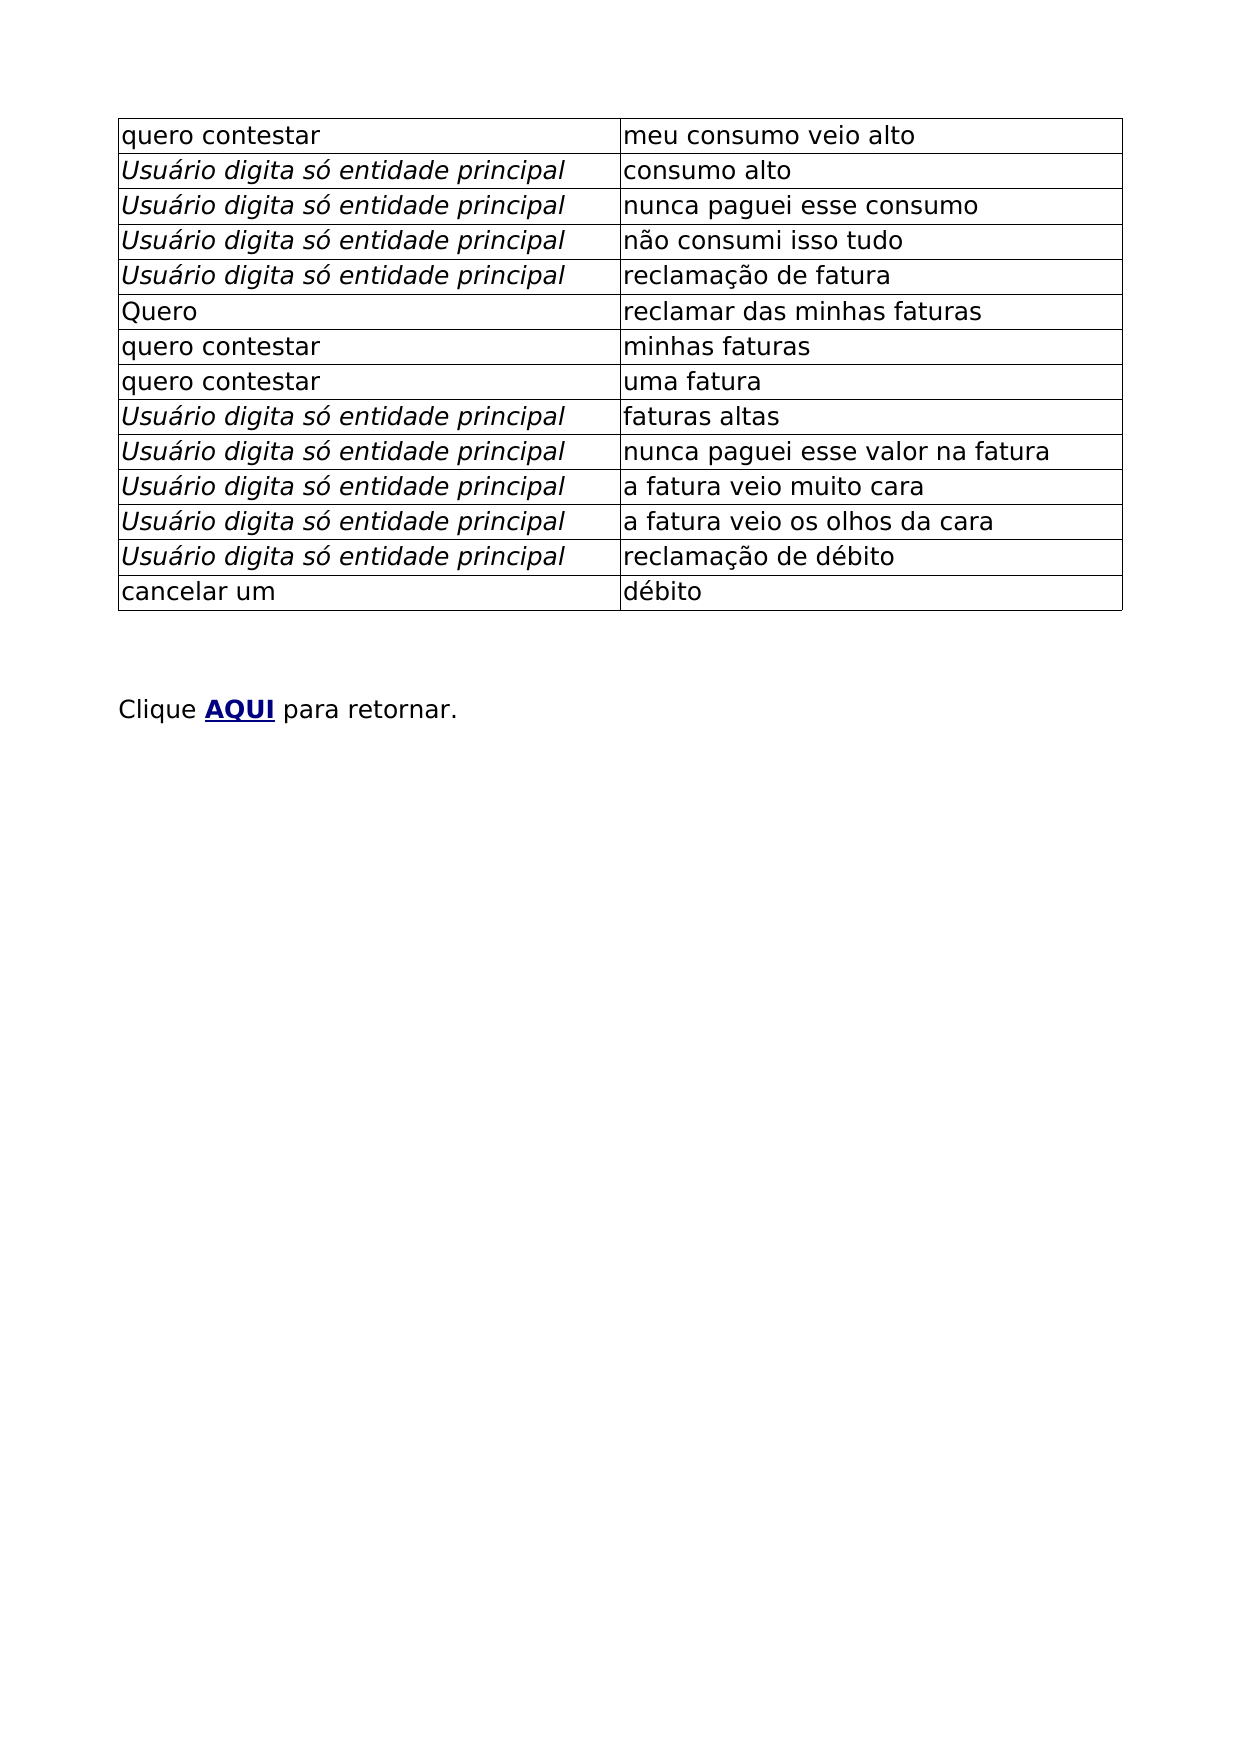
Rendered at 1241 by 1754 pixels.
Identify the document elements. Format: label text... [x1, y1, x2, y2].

table_cell faturas altas [621, 400, 1122, 434]
table_cell Usuário digita só entidade principal [119, 260, 620, 294]
table_cell meu consumo veio alto [621, 119, 1122, 153]
table_cell Usuário digita só entidade principal [119, 225, 620, 258]
table_cell consumo alto [621, 154, 1122, 188]
table_cell quero contestar [119, 119, 620, 153]
table_cell Quero [119, 295, 620, 329]
table_cell minhas faturas [621, 330, 1122, 364]
table_cell uma fatura [621, 365, 1122, 399]
table_cell Usuário digita só entidade principal [119, 505, 620, 539]
table_cell a fatura veio os olhos da cara [621, 505, 1122, 539]
table_cell cancelar um [119, 576, 620, 609]
table_cell Usuário digita só entidade principal [119, 540, 620, 574]
table_cell nunca paguei esse valor na fatura [621, 435, 1122, 469]
table_cell reclamação de fatura [621, 260, 1122, 294]
table_cell reclamar das minhas faturas [621, 295, 1122, 329]
table_cell débito [621, 576, 1122, 609]
table_cell a fatura veio muito cara [621, 470, 1122, 504]
table_cell reclamação de débito [621, 540, 1122, 574]
table_cell nunca paguei esse consumo [621, 189, 1122, 223]
table_cell Usuário digita só entidade principal [119, 435, 620, 469]
table_cell Usuário digita só entidade principal [119, 470, 620, 504]
table_cell Usuário digita só entidade principal [119, 189, 620, 223]
table_cell quero contestar [119, 330, 620, 364]
table_cell Usuário digita só entidade principal [119, 400, 620, 434]
table_cell não consumi isso tudo [621, 225, 1122, 258]
table_cell Usuário digita só entidade principal [119, 154, 620, 188]
text Clique AQUI para retornar. [118, 695, 1122, 724]
table_cell quero contestar [119, 365, 620, 399]
